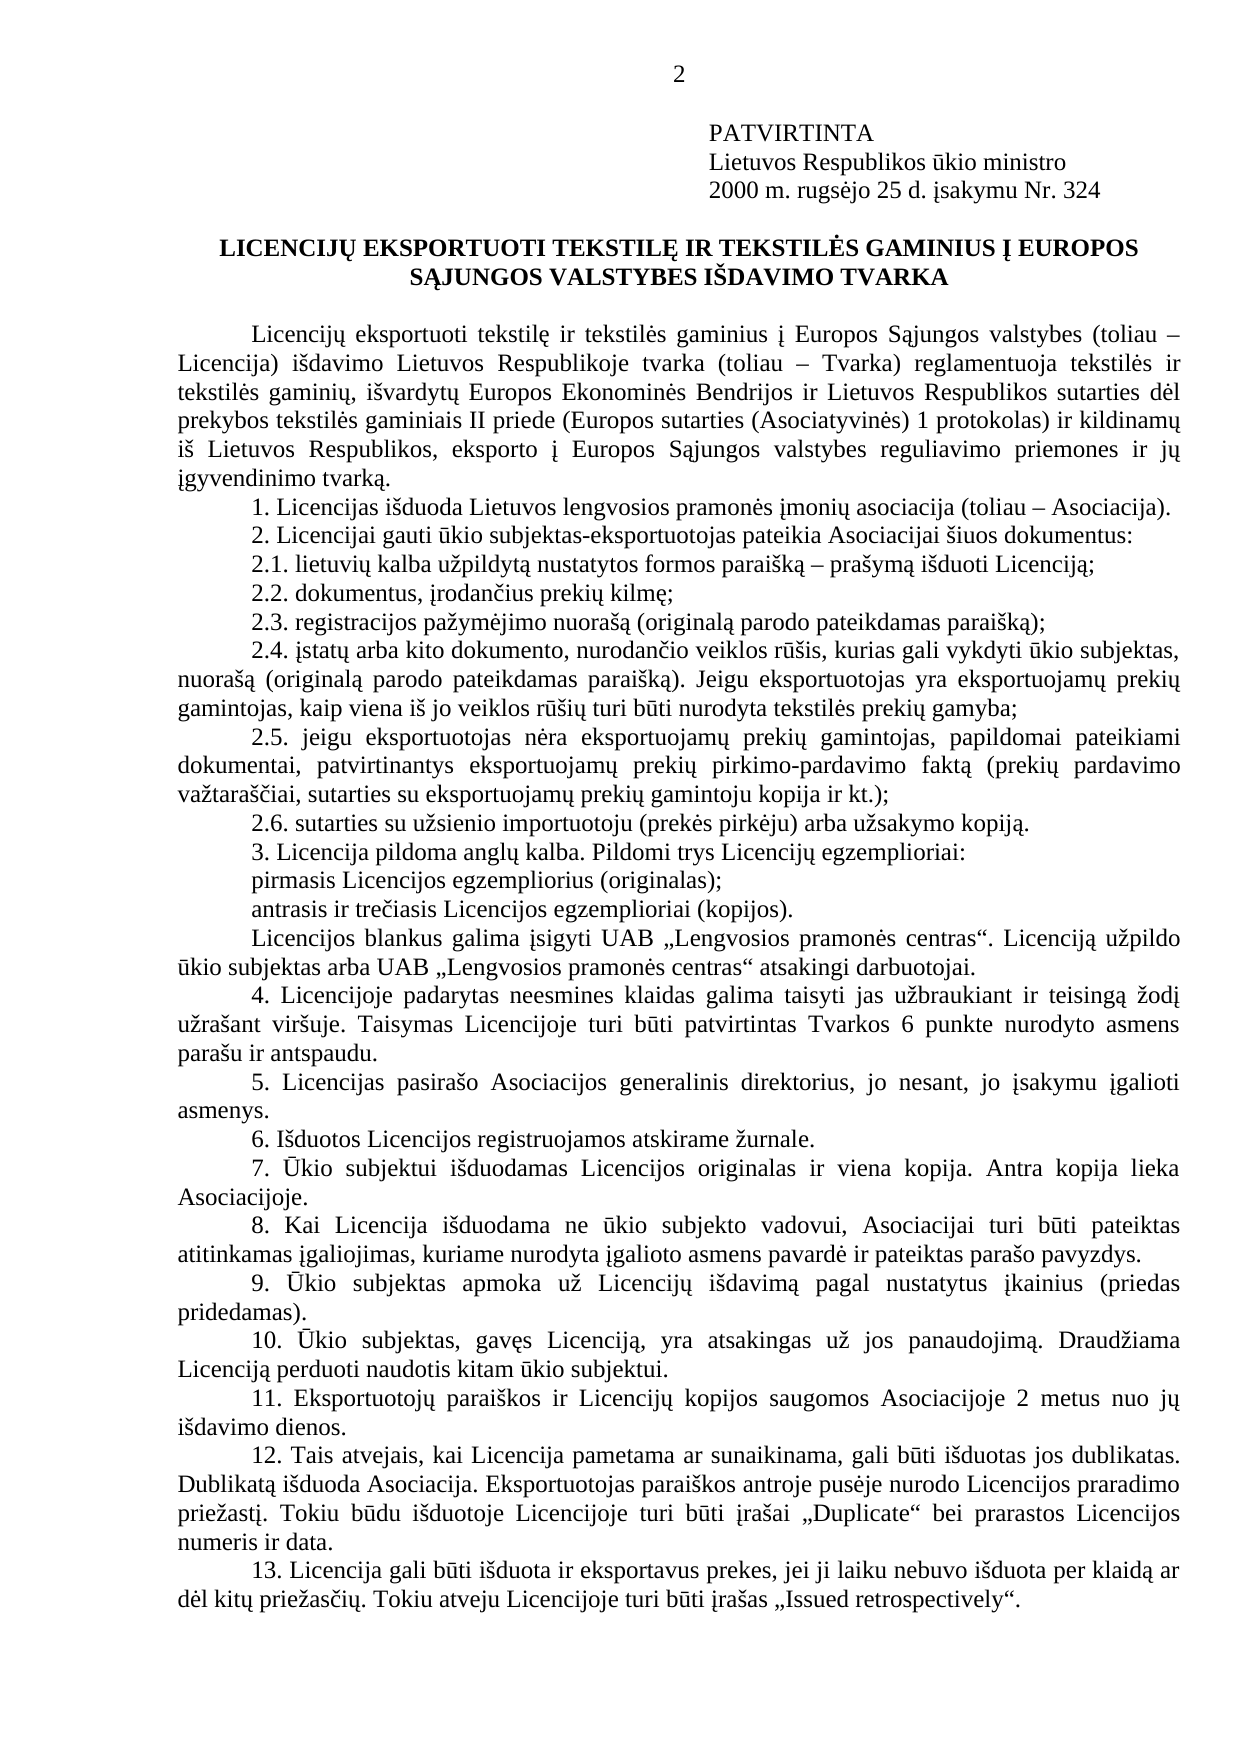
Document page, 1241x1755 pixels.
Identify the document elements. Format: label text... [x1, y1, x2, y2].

text 2.6. sutarties su užsienio importuotoju (prekės pirkėju) arba užsakymo kopiją. [177, 808, 1181, 837]
text Licencijos blankus galima įsigyti UAB „Lengvosios pramonės centras“. Licenciją užpildo ūkio subjektas arba UAB „Lengvosios pramonės centras“ atsakingi darbuotojai. [177, 923, 1181, 981]
text 11. Eksportuotojų paraiškos ir Licencijų kopijos saugomos Asociacijoje 2 metus nuo jų išdavimo dienos. [177, 1383, 1181, 1441]
text antrasis ir trečiasis Licencijos egzemplioriai (kopijos). [177, 894, 1181, 923]
text 3. Licencija pildoma anglų kalba. Pildomi trys Licencijų egzemplioriai: [177, 837, 1181, 866]
text 1. Licencijas išduoda Lietuvos lengvosios pramonės įmonių asociacija (toliau – Asociacija). [177, 492, 1181, 521]
text Lietuvos Respublikos ūkio ministro [177, 147, 1181, 176]
text 7. Ūkio subjektui išduodamas Licencijos originalas ir viena kopija. Antra kopija lieka Asociacijoje. [177, 1153, 1181, 1211]
text 10. Ūkio subjektas, gavęs Licenciją, yra atsakingas už jos panaudojimą. Draudžiama Licenciją perduoti naudotis kitam ūkio subjektui. [177, 1326, 1181, 1383]
text 2.2. dokumentus, įrodančius prekių kilmę; [177, 578, 1181, 607]
text 2000 m. rugsėjo 25 d. įsakymu Nr. 324 [177, 176, 1181, 204]
text LICENCIJŲ EKSPORTUOTI TEKSTILĘ IR TEKSTILĖS GAMINIUS Į EUROPOS SĄJUNGOS VALSTYBES IŠDAVIMO TVARKA [177, 233, 1181, 291]
text 6. Išduotos Licencijos registruojamos atskirame žurnale. [177, 1124, 1181, 1153]
text 4. Licencijoje padarytas neesmines klaidas galima taisyti jas užbraukiant ir teisingą žodį užrašant viršuje. Taisymas Licencijoje turi būti patvirtintas Tvarkos 6 punkte nurodyto asmens parašu ir antspaudu. [177, 981, 1181, 1067]
text Licencijų eksportuoti tekstilę ir tekstilės gaminius į Europos Sąjungos valstybes (toliau – Licencija) išdavimo Lietuvos Respublikoje tvarka (toliau – Tvarka) reglamentuoja tekstilės ir tekstilės gaminių, išvardytų Europos Ekonominės Bendrijos ir Lietuvos Respublikos sutarties dėl prekybos tekstilės gaminiais II priede (Europos sutarties (Asociatyvinės) 1 protokolas) ir kildinamų iš Lietuvos Respublikos, eksporto į Europos Sąjungos valstybes reguliavimo priemones ir jų įgyvendinimo tvarką. [177, 319, 1181, 492]
text 2. Licencijai gauti ūkio subjektas-eksportuotojas pateikia Asociacijai šiuos dokumentus: [177, 521, 1181, 549]
text 9. Ūkio subjektas apmoka už Licencijų išdavimą pagal nustatytus įkainius (priedas pridedamas). [177, 1268, 1181, 1326]
text 13. Licencija gali būti išduota ir eksportavus prekes, jei ji laiku nebuvo išduota per klaidą ar dėl kitų priežasčių. Tokiu atveju Licencijoje turi būti įrašas „Issued retrospectively“. [177, 1556, 1181, 1613]
text 2.5. jeigu eksportuotojas nėra eksportuojamų prekių gamintojas, papildomai pateikiami dokumentai, patvirtinantys eksportuojamų prekių pirkimo-pardavimo faktą (prekių pardavimo važtaraščiai, sutarties su eksportuojamų prekių gamintoju kopija ir kt.); [177, 722, 1181, 808]
text 2.1. lietuvių kalba užpildytą nustatytos formos paraišką – prašymą išduoti Licenciją; [177, 549, 1181, 578]
text 8. Kai Licencija išduodama ne ūkio subjekto vadovui, Asociacijai turi būti pateiktas atitinkamas įgaliojimas, kuriame nurodyta įgalioto asmens pavardė ir pateiktas parašo pavyzdys. [177, 1211, 1181, 1268]
text PATVIRTINTA [177, 118, 1181, 147]
text 2.3. registracijos pažymėjimo nuorašą (originalą parodo pateikdamas paraišką); [177, 607, 1181, 636]
text 5. Licencijas pasirašo Asociacijos generalinis direktorius, jo nesant, jo įsakymu įgalioti asmenys. [177, 1067, 1181, 1124]
text pirmasis Licencijos egzempliorius (originalas); [177, 866, 1181, 894]
text 2.4. įstatų arba kito dokumento, nurodančio veiklos rūšis, kurias gali vykdyti ūkio subjektas, nuorašą (originalą parodo pateikdamas paraišką). Jeigu eksportuotojas yra eksportuojamų prekių gamintojas, kaip viena iš jo veiklos rūšių turi būti nurodyta tekstilės prekių gamyba; [177, 636, 1181, 722]
text 12. Tais atvejais, kai Licencija pametama ar sunaikinama, gali būti išduotas jos dublikatas. Dublikatą išduoda Asociacija. Eksportuotojas paraiškos antroje pusėje nurodo Licencijos praradimo priežastį. Tokiu būdu išduotoje Licencijoje turi būti įrašai „Duplicate“ bei prarastos Licencijos numeris ir data. [177, 1441, 1181, 1556]
